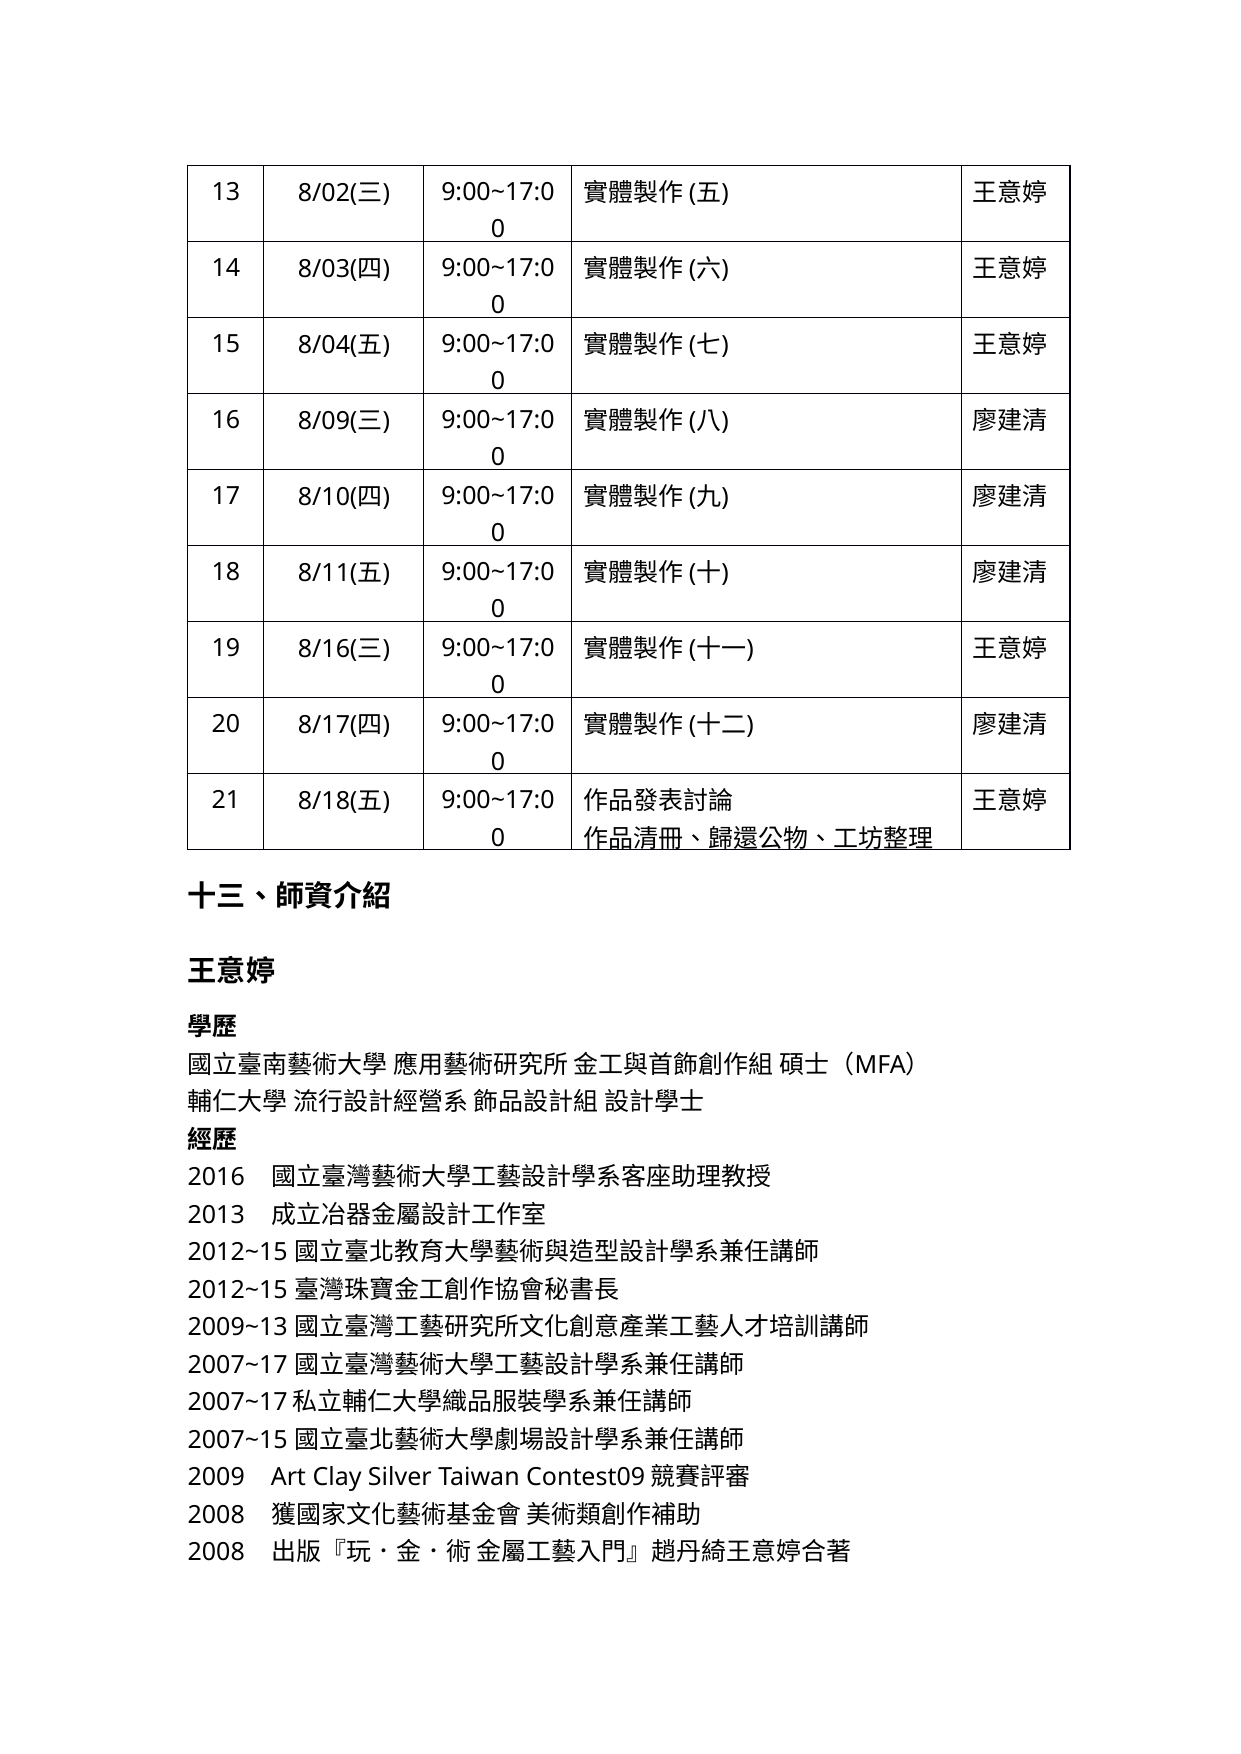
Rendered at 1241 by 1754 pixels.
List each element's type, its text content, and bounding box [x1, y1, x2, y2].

table_cell 王意婷 [962, 318, 1069, 393]
table_cell 15 [188, 318, 263, 393]
text 2016 國立臺灣藝術大學工藝設計學系客座助理教授 [187, 1150, 1107, 1187]
table_cell 9:00~17:00 [424, 546, 571, 621]
table_cell 實體製作 (十一) [572, 622, 961, 697]
text 經歷 [187, 1112, 1107, 1150]
table_cell 19 [188, 622, 263, 697]
table_cell 廖建清 [962, 394, 1069, 469]
table_cell 21 [188, 774, 263, 849]
table_cell 王意婷 [962, 242, 1069, 317]
table_cell 18 [188, 546, 263, 621]
table_cell 實體製作 (九) [572, 470, 961, 545]
table_cell 實體製作 (十二) [572, 698, 961, 773]
table_cell 16 [188, 394, 263, 469]
text 2008 獲國家文化藝術基金會 美術類創作補助 [187, 1487, 1107, 1525]
text 2007~17私立輔仁大學織品服裝學系兼任講師 [187, 1375, 1107, 1412]
table_cell 9:00~17:00 [424, 698, 571, 773]
table_cell 9:00~17:00 [424, 394, 571, 469]
text 2012~15 國立臺北教育大學藝術與造型設計學系兼任講師 [187, 1225, 1107, 1262]
table_cell 9:00~17:00 [424, 166, 571, 241]
text 國立臺南藝術大學 應用藝術研究所 金工與首飾創作組 碩士（MFA） [187, 1037, 1107, 1075]
text 輔仁大學 流行設計經營系 飾品設計組 設計學士 [187, 1075, 1107, 1112]
table_cell 8/17(四) [264, 698, 423, 773]
table_cell 8/16(三) [264, 622, 423, 697]
text 2012~15 臺灣珠寶金工創作協會秘書長 [187, 1262, 1107, 1300]
table_cell 廖建清 [962, 698, 1069, 773]
table_cell 實體製作 (六) [572, 242, 961, 317]
text 2007~15 國立臺北藝術大學劇場設計學系兼任講師 [187, 1412, 1107, 1450]
table_cell 9:00~17:00 [424, 774, 571, 849]
table_cell 8/10(四) [264, 470, 423, 545]
table_cell 8/03(四) [264, 242, 423, 317]
text 2008 出版『玩．金．術 金屬工藝入門』趙丹綺王意婷合著 [187, 1525, 1107, 1562]
table_cell 8/09(三) [264, 394, 423, 469]
table_cell 20 [188, 698, 263, 773]
table_cell 8/18(五) [264, 774, 423, 849]
table_cell 14 [188, 242, 263, 317]
table_cell 王意婷 [962, 166, 1069, 241]
table_cell 8/02(三) [264, 166, 423, 241]
table_cell 實體製作 (五) [572, 166, 961, 241]
text 2009~13 國立臺灣工藝研究所文化創意產業工藝人才培訓講師 [187, 1300, 1107, 1337]
table_cell 實體製作 (七) [572, 318, 961, 393]
text 2007~17 國立臺灣藝術大學工藝設計學系兼任講師 [187, 1337, 1107, 1375]
text 2009 Art Clay Silver Taiwan Contest09競賽評審 [187, 1450, 1107, 1487]
table_cell 8/11(五) [264, 546, 423, 621]
table_cell 王意婷 [962, 622, 1069, 697]
table_cell 9:00~17:00 [424, 470, 571, 545]
table_cell 作品發表討論 作品清冊、歸還公物、工坊整理 [572, 774, 961, 849]
table_cell 17 [188, 470, 263, 545]
table_cell 實體製作 (八) [572, 394, 961, 469]
text 十三、師資介紹 [187, 850, 1107, 925]
table_cell 9:00~17:00 [424, 318, 571, 393]
table_cell 實體製作 (十) [572, 546, 961, 621]
table_cell 8/04(五) [264, 318, 423, 393]
table_cell 王意婷 [962, 774, 1069, 849]
table_cell 9:00~17:00 [424, 622, 571, 697]
text 學歷 [187, 1000, 1107, 1037]
text 2013 成立冶器金屬設計工作室 [187, 1187, 1107, 1225]
table_cell 9:00~17:00 [424, 242, 571, 317]
table_cell 廖建清 [962, 546, 1069, 621]
text 王意婷 [187, 925, 1107, 1000]
table_cell 廖建清 [962, 470, 1069, 545]
table_cell 13 [188, 166, 263, 241]
